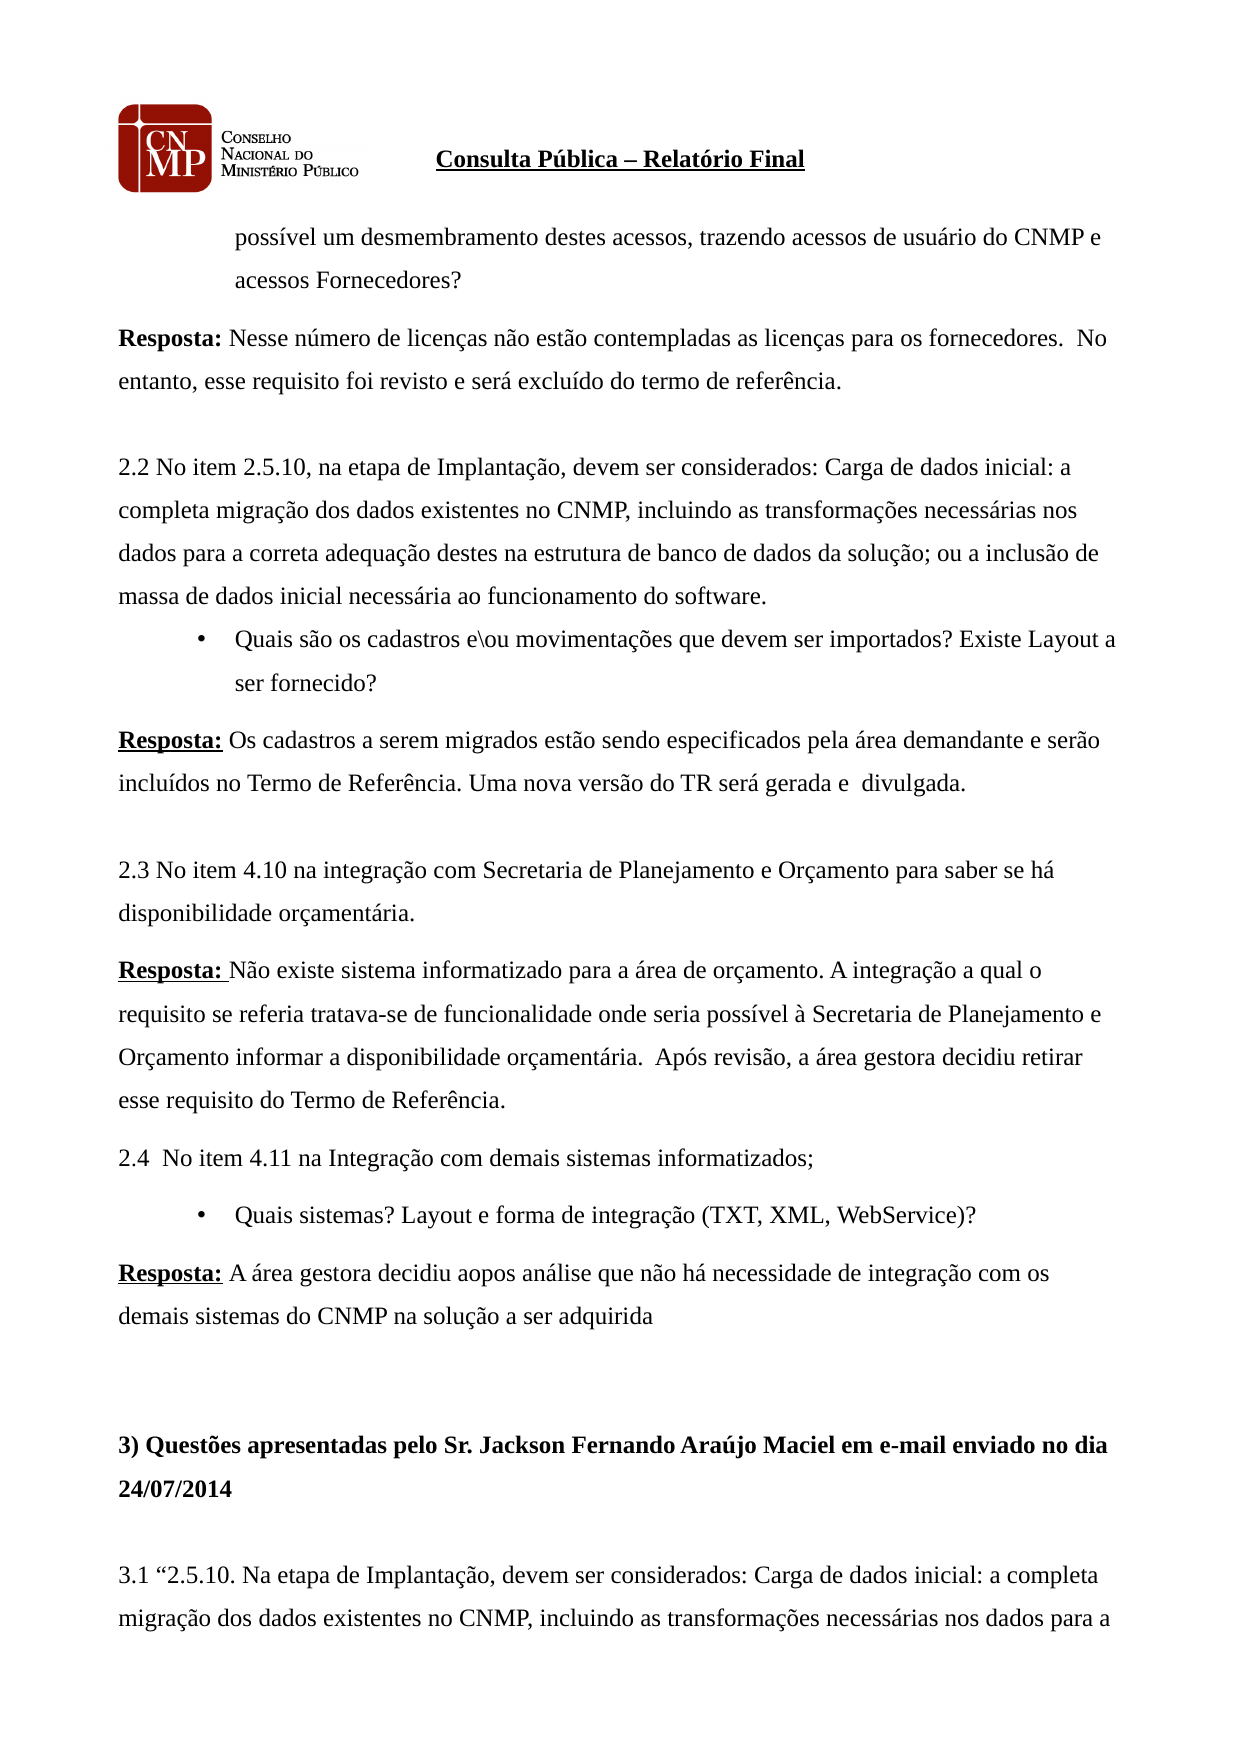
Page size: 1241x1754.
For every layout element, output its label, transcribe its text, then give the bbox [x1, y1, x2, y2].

text Resposta: A área gestora decidiu aopos análise que não há necessidade de integração com os demais sistemas do CNMP na solução a ser adquirida [118, 1258, 1122, 1330]
text 3.1 “2.5.10. Na etapa de Implantação, devem ser considerados: Carga de dados inicial: a completa migração dos dados existentes no CNMP, incluindo as transformações necessárias nos dados para a [118, 1560, 1122, 1632]
list possível um desmembramento destes acessos, trazendo acessos de usuário do CNMP e acessos Fornecedores? [197, 203, 1122, 294]
text Resposta: Os cadastros a serem migrados estão sendo especificados pela área demandante e serão incluídos no Termo de Referência. Uma nova versão do TR será gerada e divulgada. [118, 725, 1122, 797]
text 2.2 No item 2.5.10, na etapa de Implantação, devem ser considerados: Carga de dados inicial: a completa migração dos dados existentes no CNMP, incluindo as transformações necessárias nos dados para a correta adequação destes na estrutura de banco de dados da solução; ou a inclusão de massa de dados inicial necessária ao funcionamento do software. [118, 452, 1122, 610]
picture [102, 91, 369, 206]
list Quais sistemas? Layout e forma de integração (TXT, XML, WebService)? [197, 1200, 1122, 1229]
text 2.3 No item 4.10 na integração com Secretaria de Planejamento e Orçamento para saber se há disponibilidade orçamentária. [118, 855, 1122, 927]
text 2.4 No item 4.11 na Integração com demais sistemas informatizados; [118, 1143, 1122, 1171]
list Quais são os cadastros e\ou movimentações que devem ser importados? Existe Layout a ser fornecido? [197, 624, 1122, 696]
text Resposta: Não existe sistema informatizado para a área de orçamento. A integração a qual o requisito se referia tratava-se de funcionalidade onde seria possível à Secretaria de Planejamento e Orçamento informar a disponibilidade orçamentária. Após revisão, a área gestora decidiu retirar esse requisito do Termo de Referência. [118, 956, 1122, 1114]
text Resposta: Nesse número de licenças não estão contempladas as licenças para os fornecedores. No entanto, esse requisito foi revisto e será excluído do termo de referência. [118, 323, 1122, 394]
text 3) Questões apresentadas pelo Sr. Jackson Fernando Araújo Maciel em e-mail enviado no dia 24/07/2014 [118, 1431, 1122, 1502]
